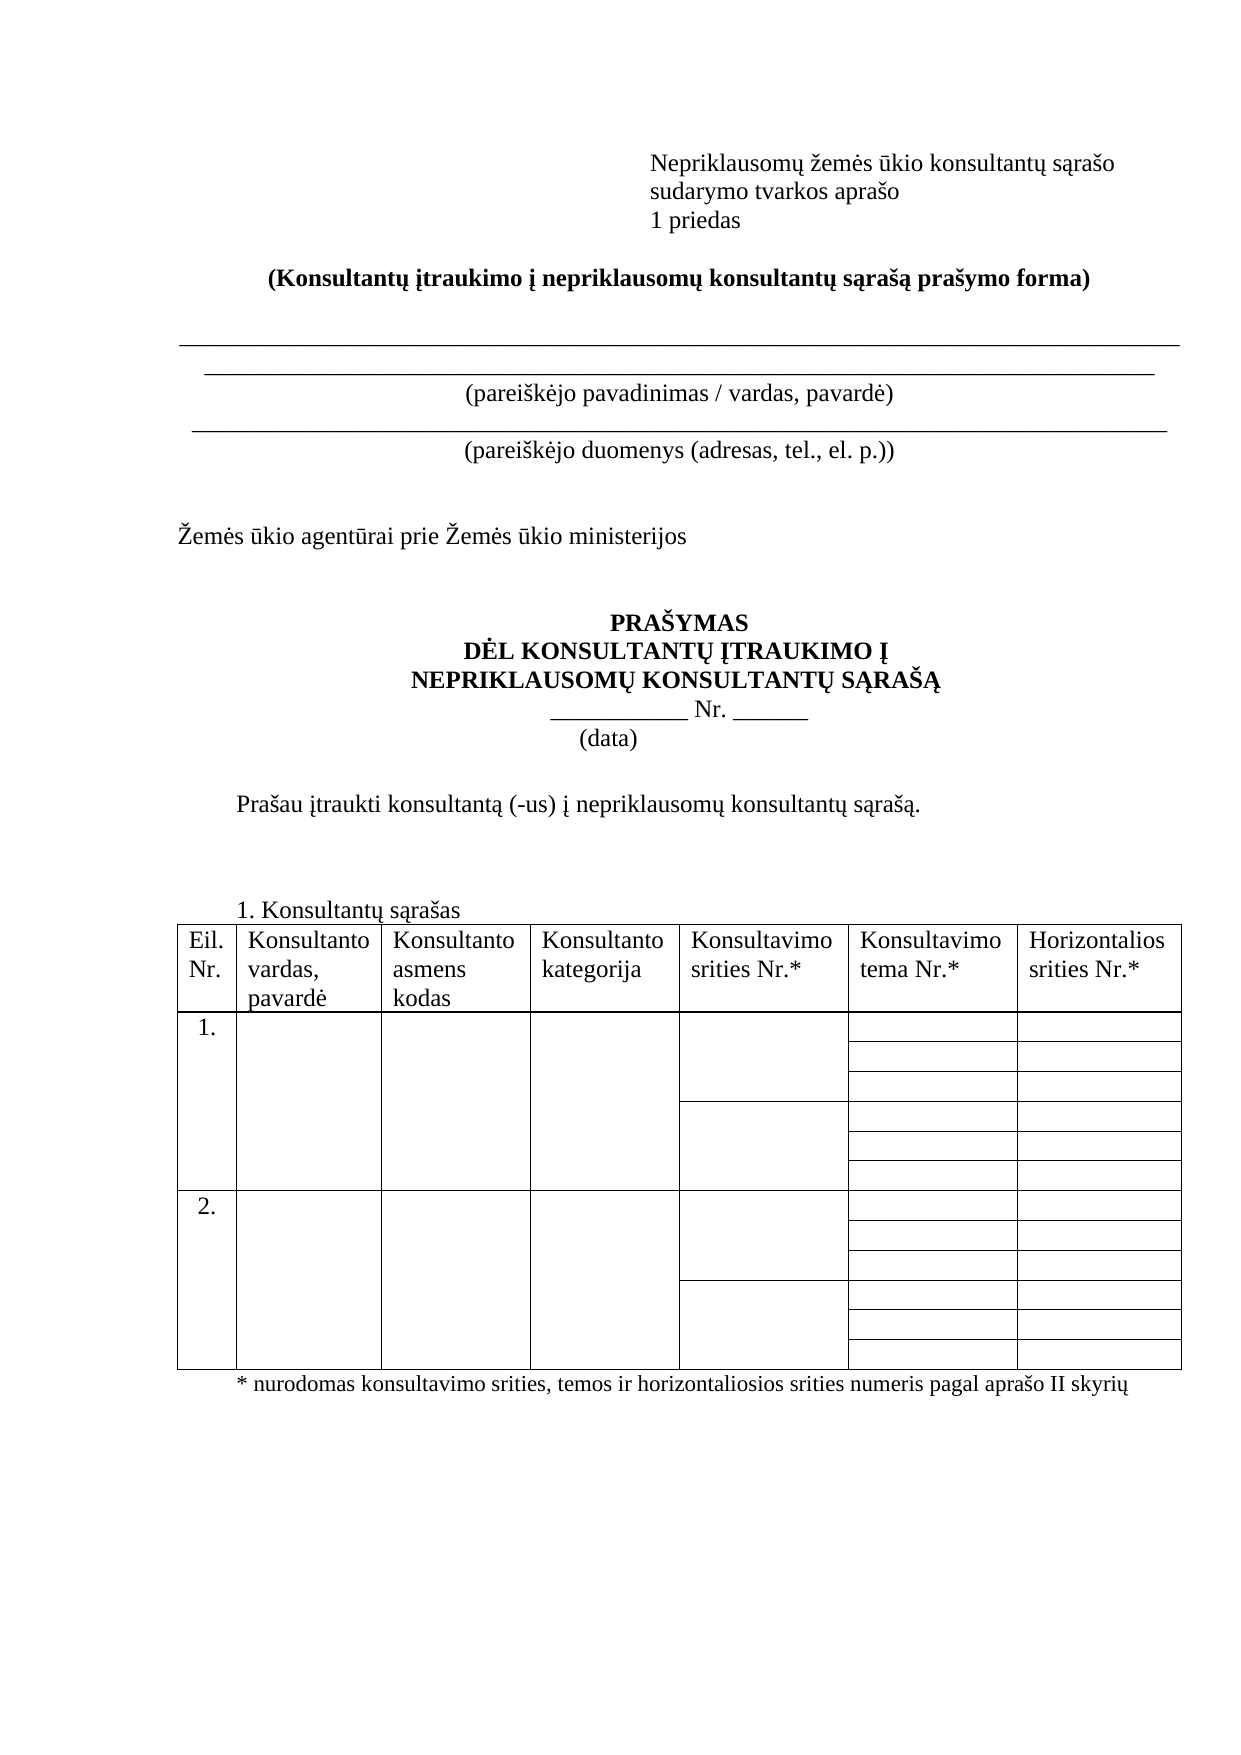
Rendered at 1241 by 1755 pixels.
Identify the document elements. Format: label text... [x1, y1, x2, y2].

table_cell [849, 1102, 1017, 1131]
table_cell [1018, 1310, 1181, 1339]
table_cell [1018, 1251, 1181, 1279]
text (data) [35, 723, 1181, 751]
text (pareiškėjo duomenys (adresas, tel., el. p.)) [177, 435, 1181, 464]
table_cell [1018, 1042, 1181, 1071]
text Nepriklausomų žemės ūkio konsultantų sąrašo [177, 148, 1181, 176]
table_cell [680, 1281, 848, 1369]
text * nurodomas konsultavimo srities, temos ir horizontaliosios srities numeris pagal aprašo II skyrių [177, 1370, 1181, 1396]
table_cell [237, 1191, 381, 1369]
table_cell [849, 1191, 1017, 1220]
table_cell [849, 1013, 1017, 1041]
table_header Konsultanto kategorija [531, 925, 679, 1011]
text ______________________________________________________________________________ [177, 406, 1181, 435]
table_cell 2. [178, 1191, 236, 1369]
table_cell [680, 1191, 848, 1279]
table_header Eil. Nr. [178, 925, 236, 1011]
table_cell [849, 1221, 1017, 1250]
table_cell [849, 1281, 1017, 1309]
table_cell [1018, 1281, 1181, 1309]
table_cell [382, 1013, 530, 1190]
table_cell 1. [178, 1013, 236, 1190]
table_cell [849, 1340, 1017, 1369]
table_cell [382, 1191, 530, 1369]
text Žemės ūkio agentūrai prie Žemės ūkio ministerijos [177, 521, 1181, 550]
text 1. Konsultantų sąrašas [177, 895, 1181, 924]
table_header Konsultavimo srities Nr.* [680, 925, 848, 1011]
text sudarymo tvarkos aprašo [177, 176, 1181, 205]
table_cell [1018, 1072, 1181, 1101]
text (Konsultantų įtraukimo į nepriklausomų konsultantų sąrašą prašymo forma) [177, 263, 1181, 291]
table_cell [849, 1042, 1017, 1071]
table_cell [1018, 1340, 1181, 1369]
text DĖL KONSULTANTŲ ĮTRAUKIMO Į [177, 636, 1181, 665]
table_cell [849, 1161, 1017, 1190]
table_header Horizontalios srities Nr.* [1018, 925, 1181, 1011]
table_cell [1018, 1132, 1181, 1160]
text Prašau įtraukti konsultantą (-us) į nepriklausomų konsultantų sąrašą. [177, 789, 1181, 817]
table_cell [680, 1102, 848, 1190]
text NEPRIKLAUSOMŲ KONSULTANTŲ SĄRAŠĄ [177, 665, 1181, 694]
text ___________ Nr. ______ [177, 694, 1181, 723]
table_cell [531, 1013, 679, 1190]
table_header Konsultavimo tema Nr.* [849, 925, 1017, 1011]
text PRAŠYMAS [177, 608, 1181, 636]
text ____________________________________________________________________________________________________________________________________________________________ [177, 320, 1181, 378]
table_cell [1018, 1221, 1181, 1250]
table_cell [680, 1013, 848, 1101]
table_cell [237, 1013, 381, 1190]
table_header Konsultanto asmens kodas [382, 925, 530, 1011]
table_cell [849, 1251, 1017, 1279]
table_cell [849, 1072, 1017, 1101]
table_cell [531, 1191, 679, 1369]
table_cell [1018, 1191, 1181, 1220]
table_cell [849, 1310, 1017, 1339]
text 1 priedas [177, 205, 1181, 234]
table_header Konsultanto vardas, pavardė [237, 925, 381, 1011]
table_cell [1018, 1161, 1181, 1190]
table_cell [849, 1132, 1017, 1160]
text (pareiškėjo pavadinimas / vardas, pavardė) [177, 378, 1181, 406]
table_cell [1018, 1102, 1181, 1131]
table_cell [1018, 1013, 1181, 1041]
